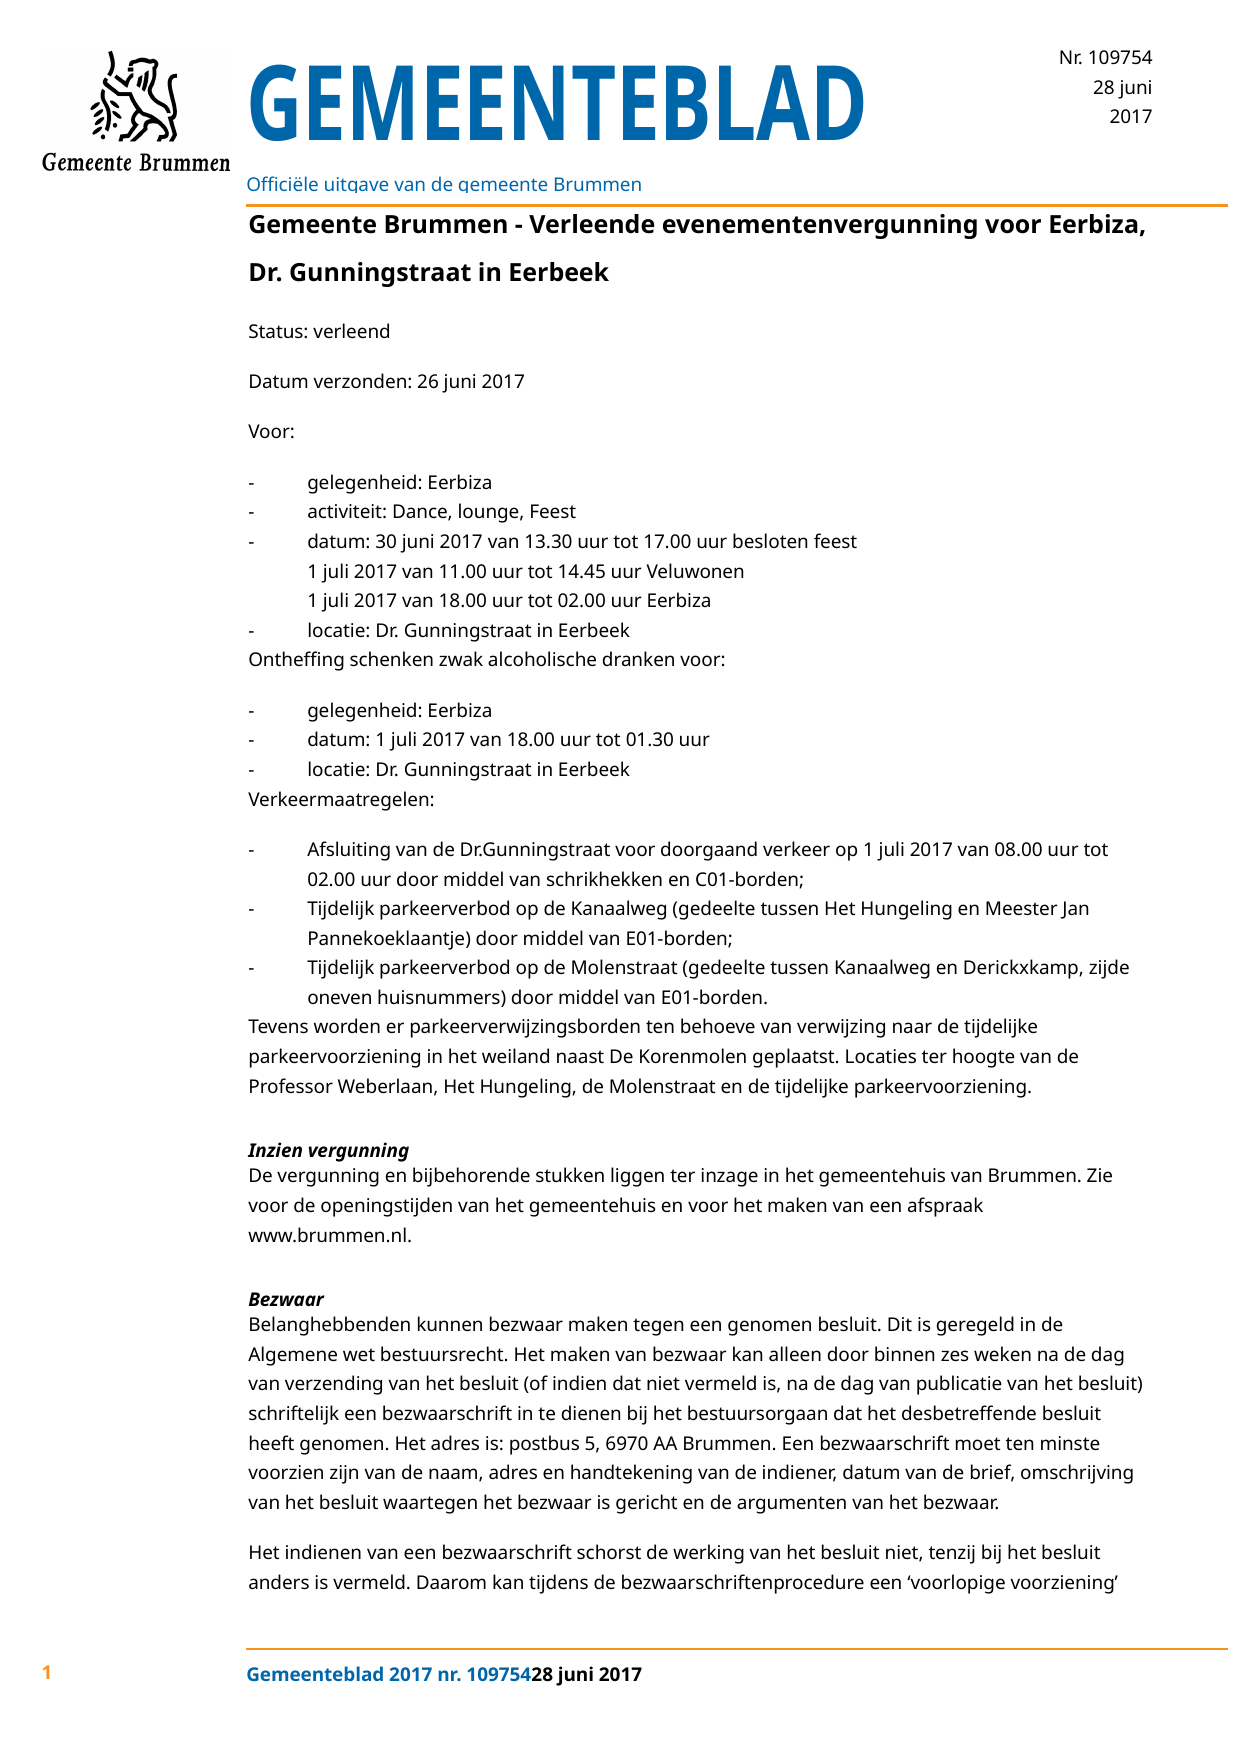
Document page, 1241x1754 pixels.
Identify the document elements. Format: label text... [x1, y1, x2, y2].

text Ontheffing schenken zwak alcoholische dranken voor: [248, 647, 1152, 672]
list locatie: Dr. Gunningstraat in Eerbeek [248, 756, 1152, 782]
list 1 juli 2017 van 18.00 uur tot 02.00 uur Eerbiza [248, 587, 1152, 613]
text Voor: [248, 419, 1152, 444]
text Tevens worden er parkeerverwijzingsborden ten behoeve van verwijzing naar de tijdelijke parkeervoorziening in het weiland naast De Korenmolen geplaatst. Locaties ter hoogte van de Professor Weberlaan, Het Hungeling, de Molenstraat en de tijdelijke parkeervoorziening. [248, 1014, 1152, 1099]
picture [41, 47, 231, 172]
list datum: 1 juli 2017 van 18.00 uur tot 01.30 uur [248, 727, 1152, 752]
text Status: verleend [248, 318, 1152, 344]
text Belanghebbenden kunnen bezwaar maken tegen een genomen besluit. Dit is geregeld in de Algemene wet bestuursrecht. Het maken van bezwaar kan alleen door binnen zes weken na de dag van verzending van het besluit (of indien dat niet vermeld is, na de dag van publicatie van het besluit) schriftelijk een bezwaarschrift in te dienen bij het bestuursorgaan dat het desbetreffende besluit heeft genomen. Het adres is: postbus 5, 6970 AA Brummen. Een bezwaarschrift moet ten minste voorzien zijn van de naam, adres en handtekening van de indiener, datum van de brief, omschrijving van het besluit waartegen het bezwaar is gericht en de argumenten van het bezwaar. [248, 1311, 1152, 1515]
list activiteit: Dance, lounge, Feest [248, 499, 1152, 524]
text Datum verzonden: 26 juni 2017 [248, 368, 1152, 394]
list Tijdelijk parkeerverbod op de Kanaalweg (gedeelte tussen Het Hungeling en Meester Jan Pannekoeklaantje) door middel van E01-borden; [248, 895, 1152, 951]
list gelegenheid: Eerbiza [248, 469, 1152, 495]
text Verkeermaatregelen: [248, 786, 1152, 812]
list gelegenheid: Eerbiza [248, 697, 1152, 723]
list locatie: Dr. Gunningstraat in Eerbeek [248, 617, 1152, 643]
text Bezwaar [248, 1286, 1152, 1311]
text De vergunning en bijbehorende stukken liggen ter inzage in het gemeentehuis van Brummen. Zie voor de openingstijden van het gemeentehuis en voor het maken van een afspraak www.brummen.nl. [248, 1163, 1152, 1247]
list 1 juli 2017 van 11.00 uur tot 14.45 uur Veluwonen [248, 558, 1152, 584]
text Het indienen van een bezwaarschrift schorst de werking van het besluit niet, tenzij bij het besluit anders is vermeld. Daarom kan tijdens de bezwaarschriftenprocedure een ‘voorlopige voorziening’ [248, 1539, 1152, 1595]
list Tijdelijk parkeerverbod op de Molenstraat (gedeelte tussen Kanaalweg en Derickxkamp, zijde oneven huisnummers) door middel van E01-borden. [248, 954, 1152, 1010]
text Gemeente Brummen - Verleende evenementenvergunning voor Eerbiza, Dr. Gunningstraat in Eerbeek [248, 207, 1152, 288]
list datum: 30 juni 2017 van 13.30 uur tot 17.00 uur besloten feest [248, 528, 1152, 554]
text Inzien vergunning [248, 1137, 1152, 1163]
list Afsluiting van de Dr.Gunningstraat voor doorgaand verkeer op 1 juli 2017 van 08.00 uur tot 02.00 uur door middel van schrikhekken en C01-borden; [248, 836, 1152, 892]
